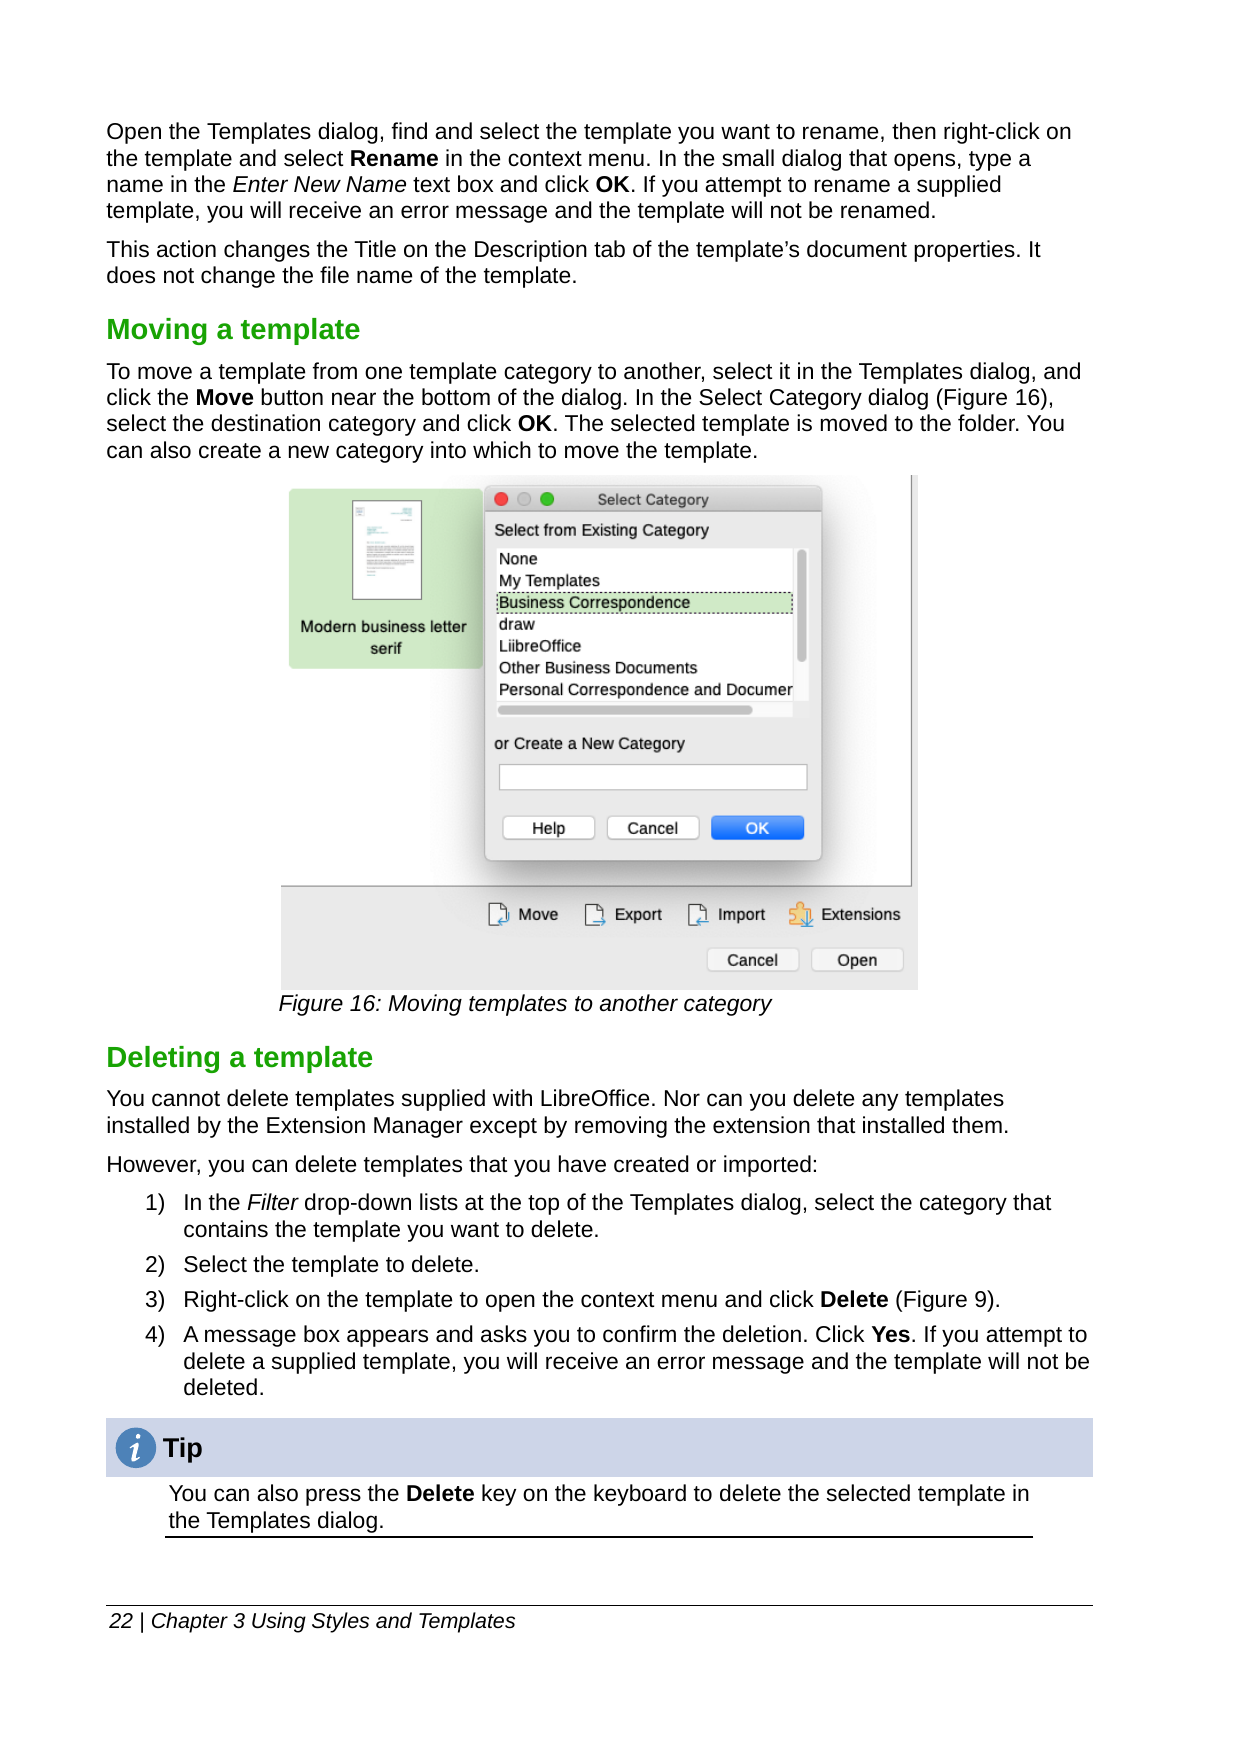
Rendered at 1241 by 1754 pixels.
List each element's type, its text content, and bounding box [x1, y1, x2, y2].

list In the Filter drop-down lists at the top of the Templates dialog, select the category that contains the template you want to delete. [165, 1189, 1093, 1242]
list A message box appears and asks you to confirm the deletion. Click Yes. If you attempt to delete a supplied template, you will receive an error message and the template will not be deleted. [165, 1321, 1093, 1400]
text However, you can delete templates that you have created or imported: [106, 1151, 1093, 1177]
subtitle Moving a template [106, 312, 1093, 346]
text Open the Templates dialog, find and select the template you want to rename, then right-click on the template and select Rename in the context menu. In the small dialog that opens, type a name in the Enter New Name text box and click OK. If you attempt to rename a supplied template, you will receive an error message and the template will not be renamed. [106, 118, 1093, 223]
text You cannot delete templates supplied with LibreOffice. Nor can you delete any templates installed by the Extension Manager except by removing the extension that installed them. [106, 1085, 1093, 1138]
text This action changes the Title on the Description tab of the template’s document properties. It does not change the file name of the template. [106, 236, 1093, 289]
text Figure 16: Moving templates to another category [278, 476, 921, 1016]
subtitle Deleting a template [106, 1040, 1093, 1073]
text To move a template from one template category to another, select it in the Templates dialog, and click the Move button near the bottom of the dialog. In the Select Category dialog (Figure 16), select the destination category and click OK. The selected template is moved to the folder. You can also create a new category into which to move the template. [106, 358, 1093, 463]
list Select the template to delete. [165, 1251, 1093, 1277]
text You can also press the Delete key on the keyboard to delete the selected template in the Templates dialog. [165, 1477, 1033, 1536]
subtitle Tip [106, 1418, 1093, 1477]
picture [281, 475, 918, 990]
list Right-click on the template to open the context menu and click Delete (Figure 9). [165, 1286, 1093, 1312]
